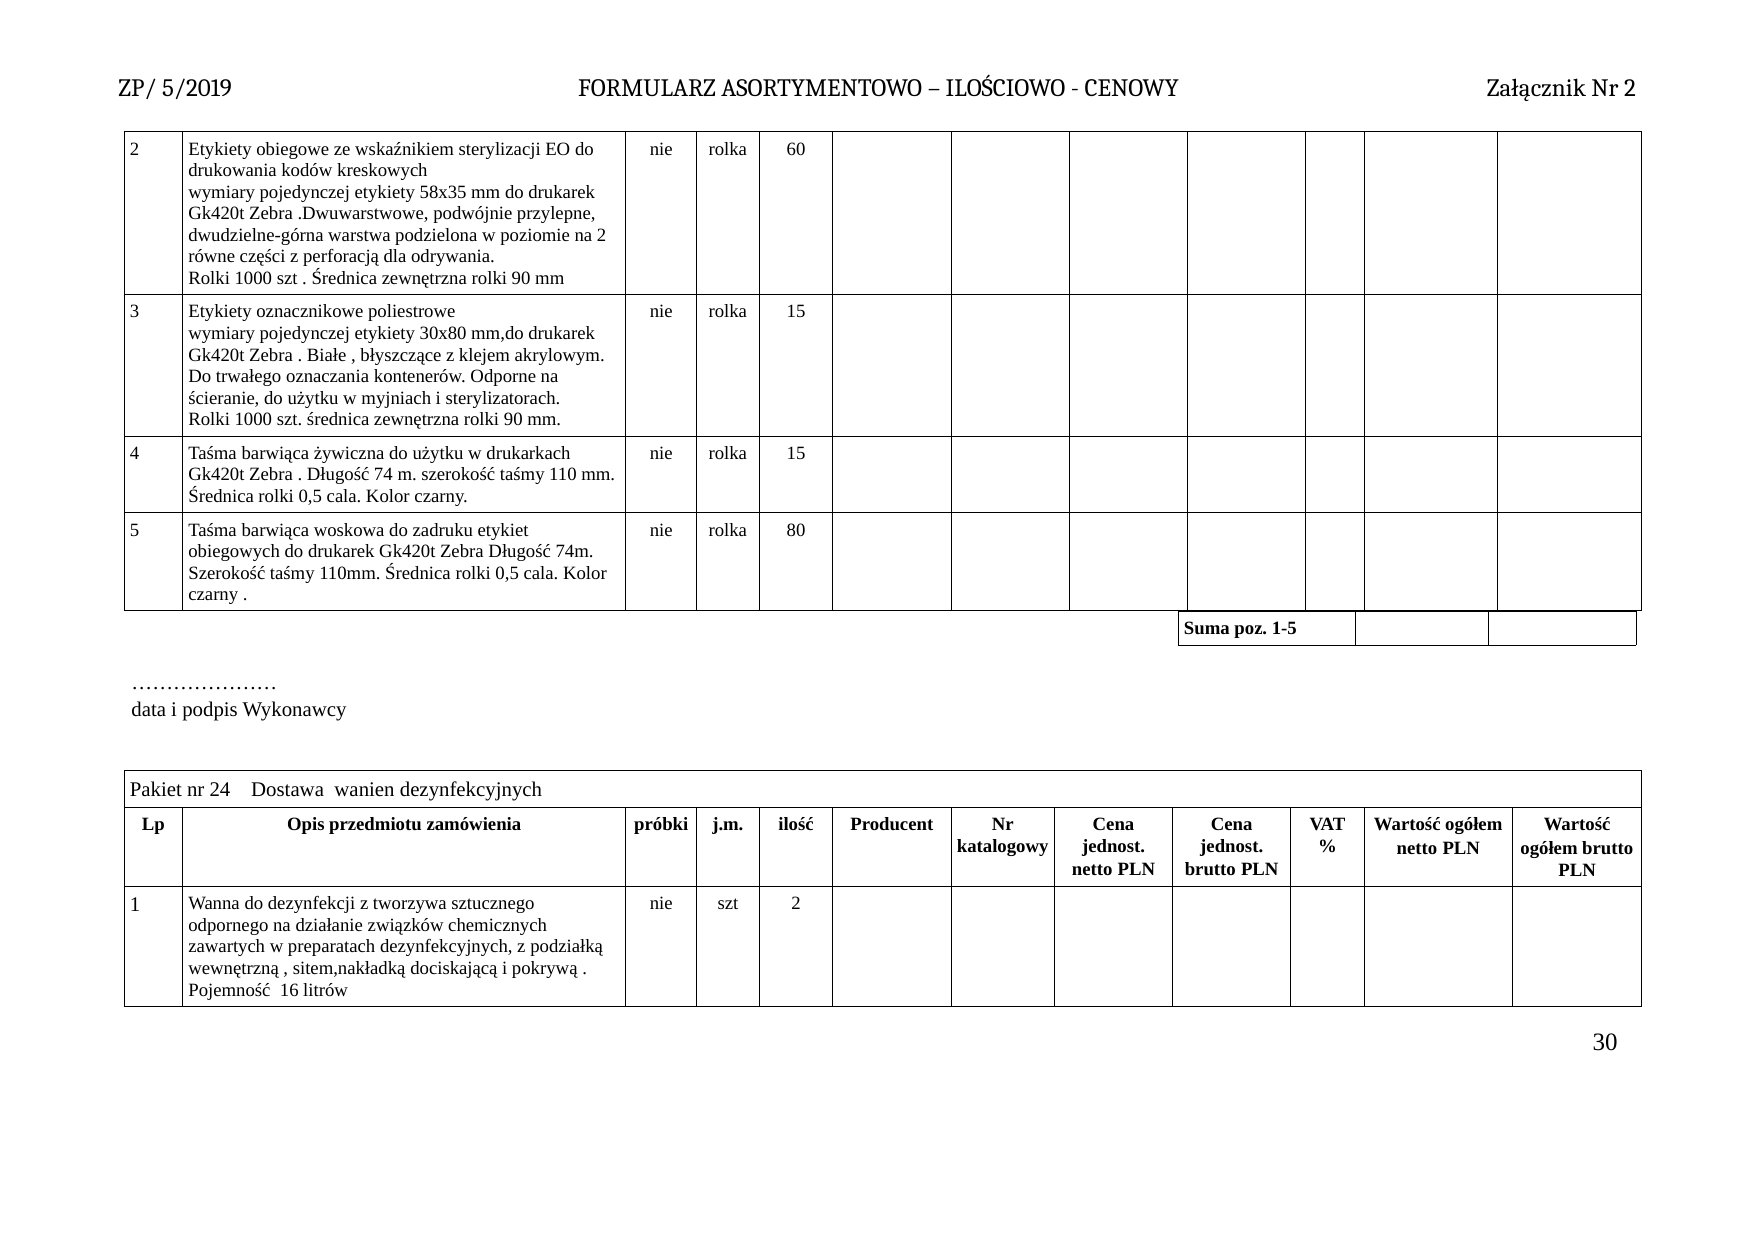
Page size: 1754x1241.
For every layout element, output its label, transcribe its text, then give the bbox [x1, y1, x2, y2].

table_cell nie [626, 132, 696, 294]
table_cell [1070, 437, 1187, 512]
table_header [1489, 612, 1636, 644]
table_cell [1306, 437, 1364, 512]
table_cell [1365, 887, 1512, 1006]
table_cell Etykiety obiegowe ze wskaźnikiem sterylizacji EO do drukowania kodów kreskowych wymiary pojedynczej etykiety 58x35 mm do drukarek Gk420t Zebra .Dwuwarstwowe, podwójnie przylepne, dwudzielne-górna warstwa podzielona w poziomie na 2 równe części z perforacją dla odrywania. Rolki 1000 szt . Średnica zewnętrzna rolki 90 mm [183, 132, 625, 294]
table_header VAT % [1291, 808, 1364, 886]
table_cell [1365, 295, 1497, 436]
table_cell rolka [697, 295, 759, 436]
table_cell [952, 437, 1069, 512]
table_cell 4 [125, 437, 182, 512]
table_header Cena jednost. netto PLN [1055, 808, 1172, 886]
table_cell [1070, 132, 1187, 294]
table_cell rolka [697, 437, 759, 512]
table_cell [833, 513, 951, 610]
table_cell 5 [125, 513, 182, 610]
table_cell [1306, 513, 1364, 610]
table_cell 3 [125, 295, 182, 436]
table_cell szt [697, 887, 759, 1006]
table_cell nie [626, 295, 696, 436]
table_cell [1498, 295, 1641, 436]
table_cell [1070, 295, 1187, 436]
table_cell [1306, 132, 1364, 294]
table_cell [1291, 887, 1364, 1006]
table_cell [1498, 513, 1641, 610]
table_cell data i podpis Wykonawcy [124, 696, 539, 722]
table_cell [1306, 295, 1364, 436]
table_cell [1498, 437, 1641, 512]
table_header [1356, 612, 1488, 644]
table_cell [833, 887, 951, 1006]
table_cell [1070, 513, 1187, 610]
table_cell 80 [760, 513, 832, 610]
table_cell [833, 437, 951, 512]
table_cell [1498, 132, 1641, 294]
table_cell 15 [760, 437, 832, 512]
table_header Nr katalogowy [952, 808, 1054, 886]
table_cell [833, 132, 951, 294]
table_cell [1173, 887, 1290, 1006]
table_cell rolka [697, 513, 759, 610]
table_header j.m. [697, 808, 759, 886]
table_cell [833, 295, 951, 436]
table_cell 60 [760, 132, 832, 294]
table_cell nie [626, 887, 696, 1006]
table_cell Taśma barwiąca żywiczna do użytku w drukarkach Gk420t Zebra . Długość 74 m. szerokość taśmy 110 mm. Średnica rolki 0,5 cala. Kolor czarny. [183, 437, 625, 512]
table_cell [1365, 513, 1497, 610]
table_cell 2 [125, 132, 182, 294]
table_cell 15 [760, 295, 832, 436]
table_cell nie [626, 513, 696, 610]
table_cell [1188, 437, 1305, 512]
table_header Opis przedmiotu zamówienia [183, 808, 625, 886]
table_header Cena jednost. brutto PLN [1173, 808, 1290, 886]
table_header Wartość ogółem brutto PLN [1513, 808, 1641, 886]
table_header ilość [760, 808, 832, 886]
table_cell [952, 513, 1069, 610]
table_header Wartość ogółem netto PLN [1365, 808, 1512, 886]
table_cell [1188, 513, 1305, 610]
table_header Suma poz. 1-5 [1179, 612, 1355, 644]
table_cell [952, 132, 1069, 294]
table_cell rolka [697, 132, 759, 294]
table_header Lp [125, 808, 182, 886]
table_cell Etykiety oznacznikowe poliestrowe wymiary pojedynczej etykiety 30x80 mm,do drukarek Gk420t Zebra . Białe , błyszczące z klejem akrylowym. Do trwałego oznaczania kontenerów. Odporne na ścieranie, do użytku w myjniach i sterylizatorach. Rolki 1000 szt. średnica zewnętrzna rolki 90 mm. [183, 295, 625, 436]
table_cell [1365, 437, 1497, 512]
table_cell Taśma barwiąca woskowa do zadruku etykiet obiegowych do drukarek Gk420t Zebra Długość 74m. Szerokość taśmy 110mm. Średnica rolki 0,5 cala. Kolor czarny . [183, 513, 625, 610]
table_cell [952, 887, 1054, 1006]
table_cell Wanna do dezynfekcji z tworzywa sztucznego odpornego na działanie związków chemicznych zawartych w preparatach dezynfekcyjnych, z podziałką wewnętrzną , sitem,nakładką dociskającą i pokrywą . Pojemność 16 litrów [183, 887, 625, 1006]
table_cell nie [626, 437, 696, 512]
table_cell [1513, 887, 1641, 1006]
table_header próbki [626, 808, 696, 886]
table_cell [1365, 132, 1497, 294]
table_cell [952, 295, 1069, 436]
table_cell 1 [125, 887, 182, 1006]
table_cell [1055, 887, 1172, 1006]
table_cell [1188, 295, 1305, 436]
table_header Pakiet nr 24 Dostawa wanien dezynfekcyjnych [125, 771, 1641, 806]
table_header Producent [833, 808, 951, 886]
table_cell [1188, 132, 1305, 294]
table_header ………………… [124, 669, 539, 696]
table_cell 2 [760, 887, 832, 1006]
